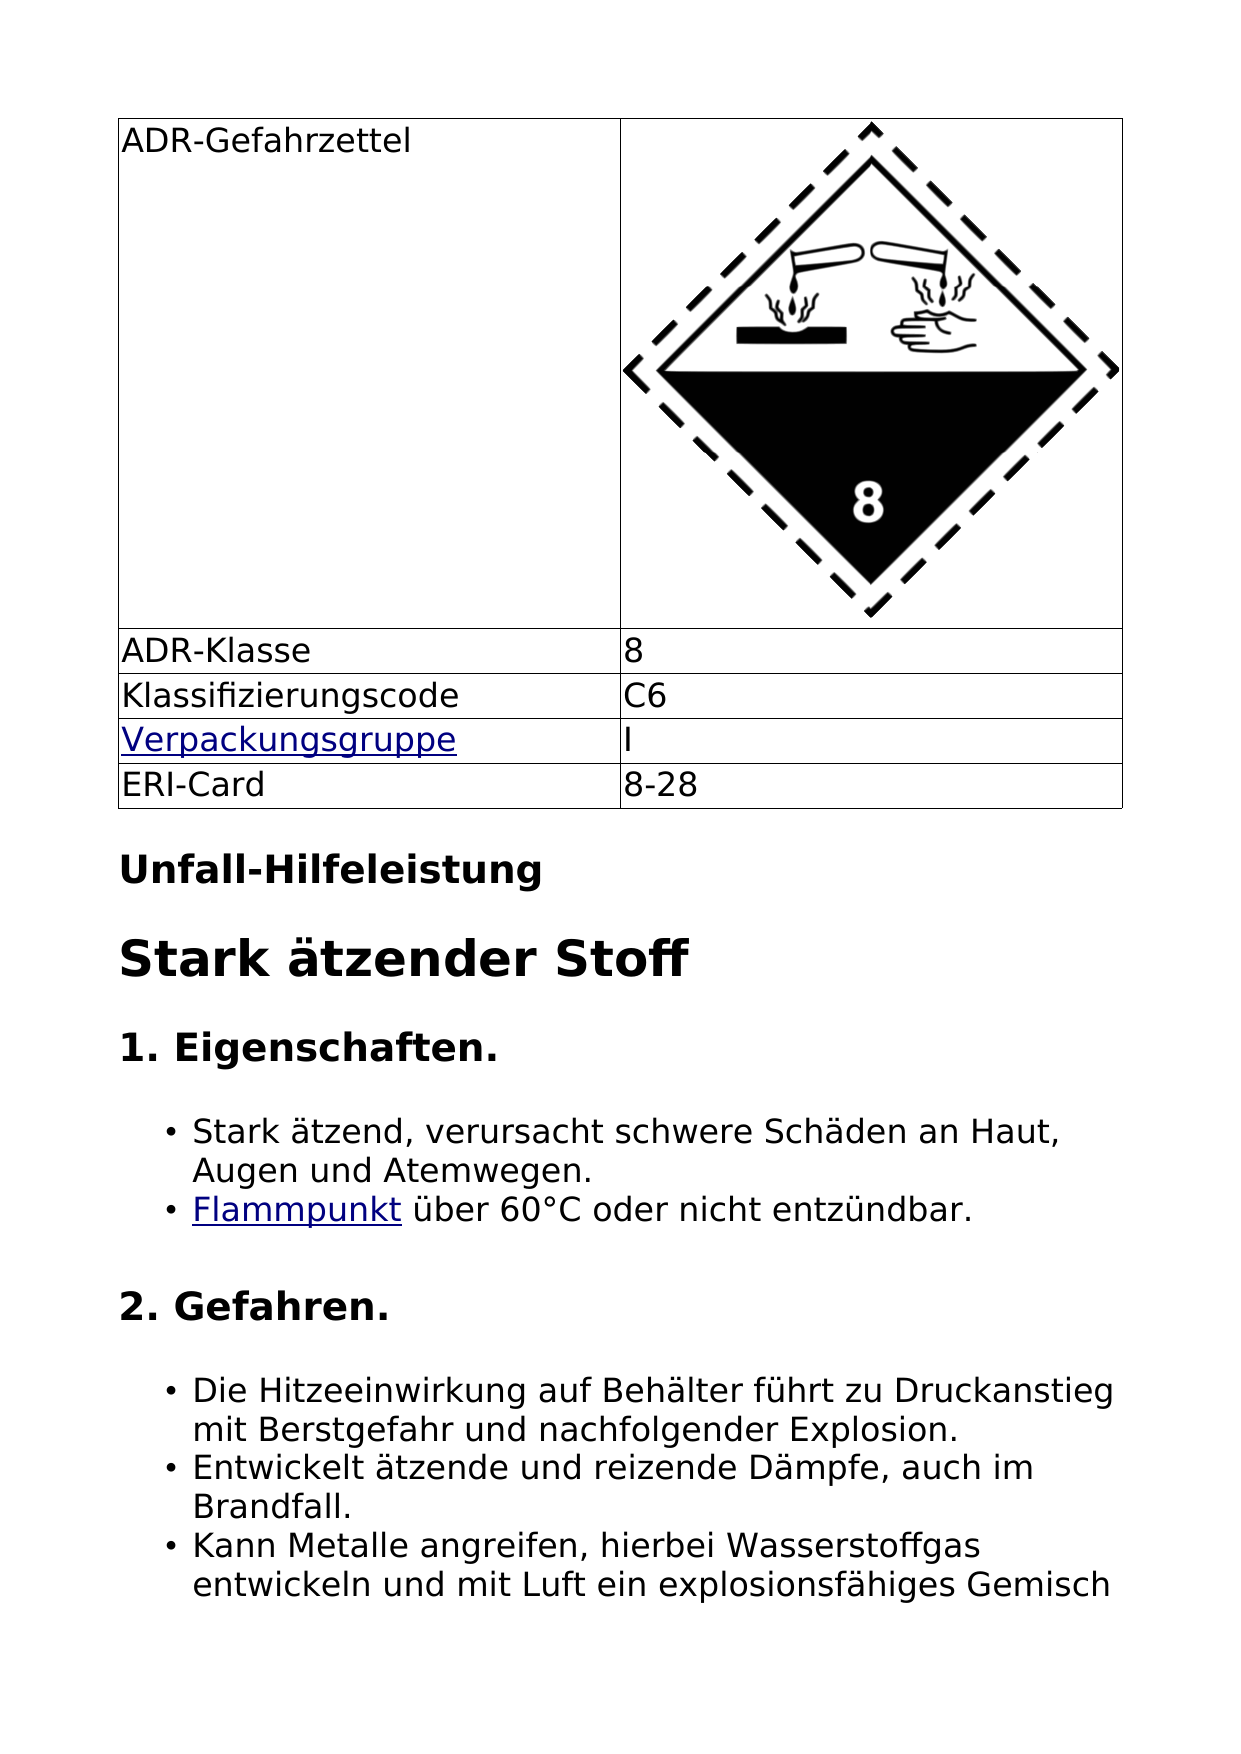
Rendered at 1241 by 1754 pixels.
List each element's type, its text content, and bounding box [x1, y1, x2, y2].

table_cell ERI-Card [119, 764, 620, 807]
table_cell 8-28 [621, 764, 1122, 807]
subtitle 1. Eigenschaften. [118, 1026, 1122, 1071]
table_cell Klassifizierungscode [119, 674, 620, 718]
subtitle Stark ätzender Stoff [118, 930, 1122, 988]
list Entwickelt ätzende und reizende Dämpfe, auch im Brandfall. [177, 1449, 1122, 1527]
list Kann Metalle angreifen, hierbei Wasserstoffgas entwickeln und mit Luft ein explosionsfähiges Gemisch [177, 1527, 1122, 1604]
list Flammpunkt über 60°C oder nicht entzündbar. [177, 1191, 1122, 1229]
table_cell ADR-Klasse [119, 629, 620, 673]
subtitle 2. Gefahren. [118, 1284, 1122, 1329]
table_cell 8 [621, 629, 1122, 673]
subtitle Unfall-Hilfeleistung [118, 847, 1122, 892]
table_cell C6 [621, 674, 1122, 718]
picture [622, 121, 1120, 618]
table_cell ADR-Gefahrzettel [119, 119, 620, 628]
table_cell [621, 119, 1122, 628]
list Die Hitzeeinwirkung auf Behälter führt zu Druckanstieg mit Berstgefahr und nachfolgender Explosion. [177, 1371, 1122, 1449]
list Stark ätzend, verursacht schwere Schäden an Haut, Augen und Atemwegen. [177, 1113, 1122, 1191]
table_cell I [621, 719, 1122, 763]
table_cell Verpackungsgruppe [119, 719, 620, 763]
